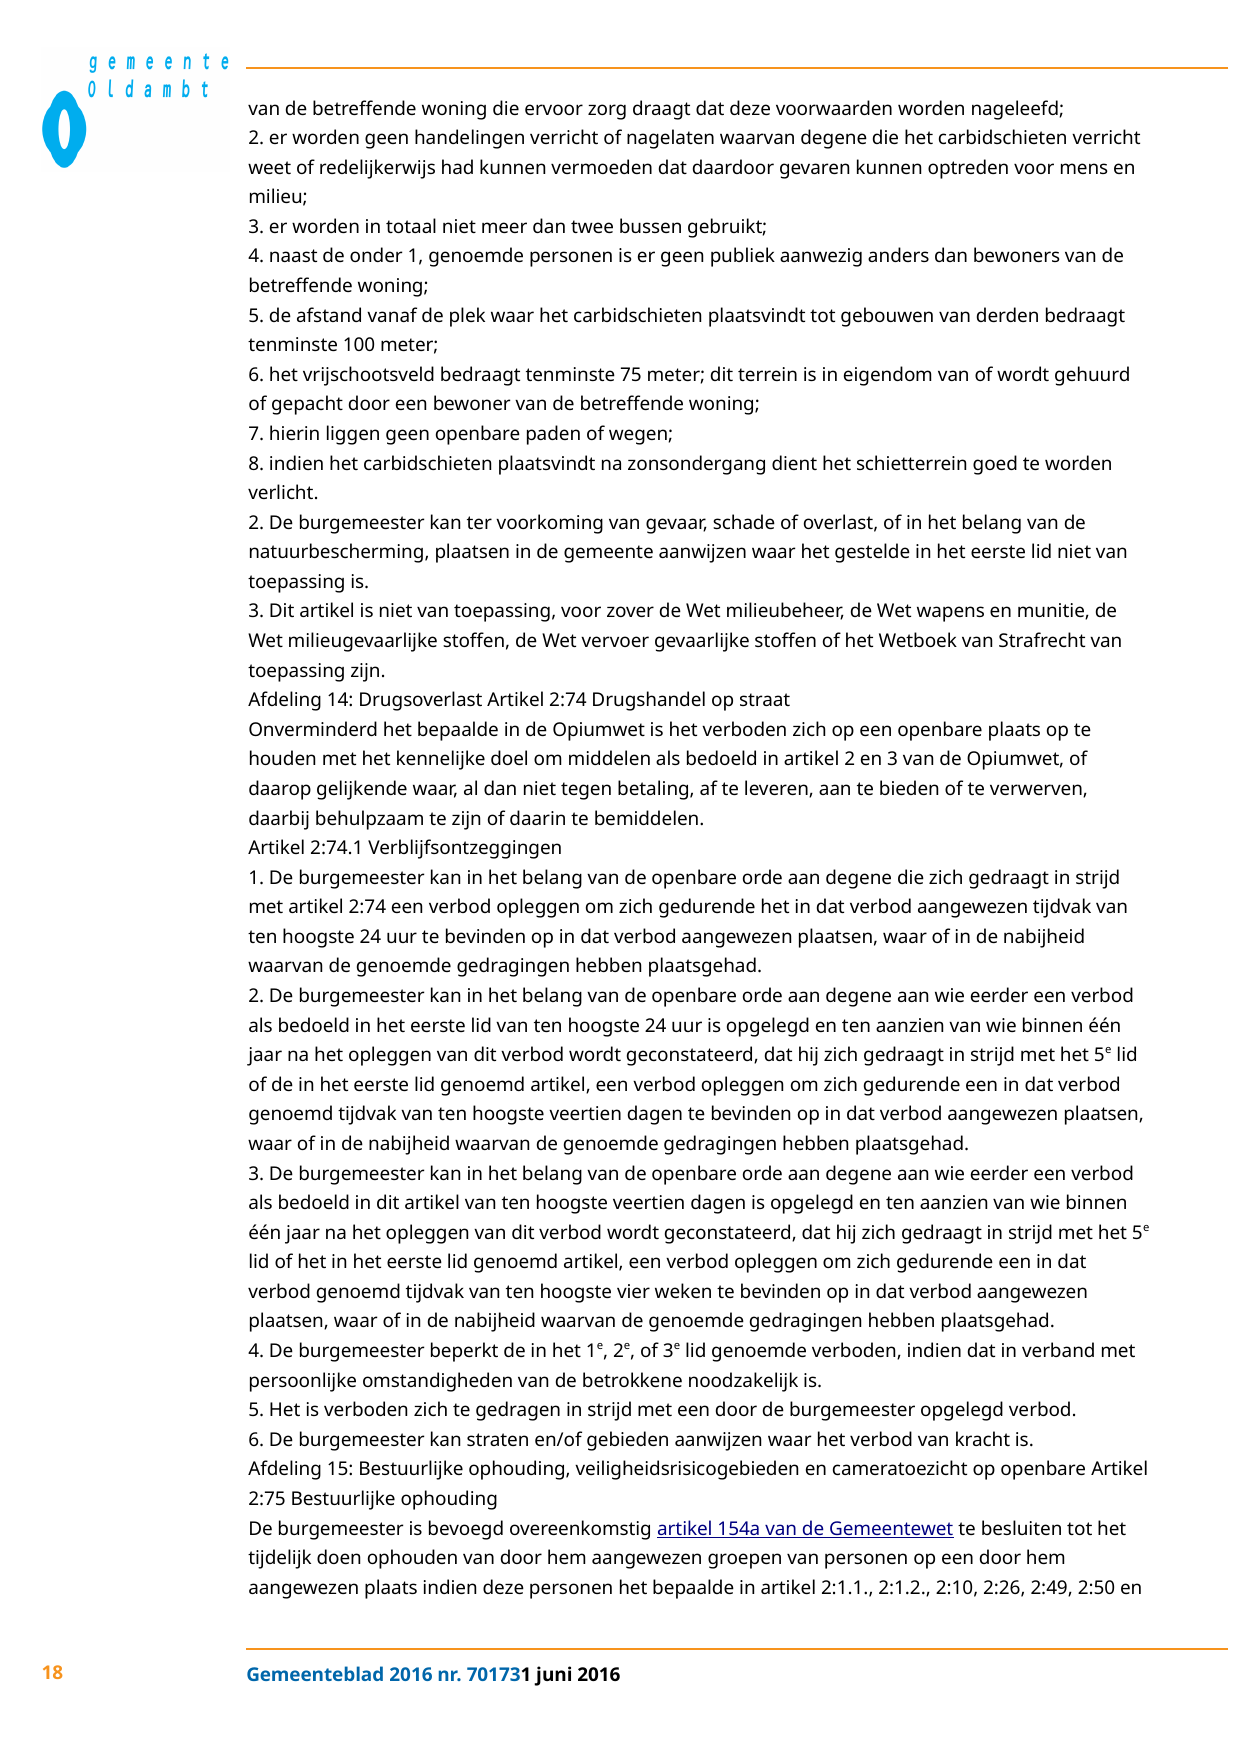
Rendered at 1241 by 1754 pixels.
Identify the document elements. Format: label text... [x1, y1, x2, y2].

text 4. naast de onder 1, genoemde personen is er geen publiek aanwezig anders dan bewoners van de betreffende woning; [248, 243, 1152, 298]
text 4. De burgemeester beperkt de in het 1e, 2e, of 3e lid genoemde verboden, indien dat in verband met persoonlijke omstandigheden van de betrokkene noodzakelijk is. [248, 1337, 1152, 1393]
text 2. De burgemeester kan ter voorkoming van gevaar, schade of overlast, of in het belang van de natuurbescherming, plaatsen in de gemeente aanwijzen waar het gestelde in het eerste lid niet van toepassing is. [248, 509, 1152, 594]
text 3. De burgemeester kan in het belang van de openbare orde aan degene aan wie eerder een verbod als bedoeld in dit artikel van ten hoogste veertien dagen is opgelegd en ten aanzien van wie binnen één jaar na het opleggen van dit verbod wordt geconstateerd, dat hij zich gedraagt in strijd met het 5e lid of het in het eerste lid genoemd artikel, een verbod opleggen om zich gedurende een in dat verbod genoemd tijdvak van ten hoogste vier weken te bevinden op in dat verbod aangewezen plaatsen, waar of in de nabijheid waarvan de genoemde gedragingen hebben plaatsgehad. [248, 1160, 1152, 1333]
text 7. hierin liggen geen openbare paden of wegen; [248, 420, 1152, 446]
text 6. De burgemeester kan straten en/of gebieden aanwijzen waar het verbod van kracht is. [248, 1426, 1152, 1452]
text 5. Het is verboden zich te gedragen in strijd met een door de burgemeester opgelegd verbod. [248, 1396, 1152, 1422]
text 5. de afstand vanaf de plek waar het carbidschieten plaatsvindt tot gebouwen van derden bedraagt tenminste 100 meter; [248, 302, 1152, 357]
text Onverminderd het bepaalde in de Opiumwet is het verboden zich op een openbare plaats op te houden met het kennelijke doel om middelen als bedoeld in artikel 2 en 3 van de Opiumwet, of daarop gelijkende waar, al dan niet tegen betaling, af te leveren, aan te bieden of te verwerven, daarbij behulpzaam te zijn of daarin te bemiddelen. [248, 716, 1152, 831]
text 2. er worden geen handelingen verricht of nagelaten waarvan degene die het carbidschieten verricht weet of redelijkerwijs had kunnen vermoeden dat daardoor gevaren kunnen optreden voor mens en milieu; [248, 124, 1152, 209]
text Afdeling 14: Drugsoverlast Artikel 2:74 Drugshandel op straat [248, 686, 1152, 712]
picture [41, 47, 231, 172]
text De burgemeester is bevoegd overeenkomstig artikel 154a van de Gemeentewet te besluiten tot het tijdelijk doen ophouden van door hem aangewezen groepen van personen op een door hem aangewezen plaats indien deze personen het bepaalde in artikel 2:1.1., 2:1.2., 2:10, 2:26, 2:49, 2:50 en [248, 1515, 1152, 1600]
text 8. indien het carbidschieten plaatsvindt na zonsondergang dient het schietterrein goed te worden verlicht. [248, 450, 1152, 505]
text 3. Dit artikel is niet van toepassing, voor zover de Wet milieubeheer, de Wet wapens en munitie, de Wet milieugevaarlijke stoffen, de Wet vervoer gevaarlijke stoffen of het Wetboek van Strafrecht van toepassing zijn. [248, 598, 1152, 683]
text 6. het vrijschootsveld bedraagt tenminste 75 meter; dit terrein is in eigendom van of wordt gehuurd of gepacht door een bewoner van de betreffende woning; [248, 361, 1152, 416]
text 2. De burgemeester kan in het belang van de openbare orde aan degene aan wie eerder een verbod als bedoeld in het eerste lid van ten hoogste 24 uur is opgelegd en ten aanzien van wie binnen één jaar na het opleggen van dit verbod wordt geconstateerd, dat hij zich gedraagt in strijd met het 5e lid of de in het eerste lid genoemd artikel, een verbod opleggen om zich gedurende een in dat verbod genoemd tijdvak van ten hoogste veertien dagen te bevinden op in dat verbod aangewezen plaatsen, waar of in de nabijheid waarvan de genoemde gedragingen hebben plaatsgehad. [248, 982, 1152, 1156]
text 1. De burgemeester kan in het belang van de openbare orde aan degene die zich gedraagt in strijd met artikel 2:74 een verbod opleggen om zich gedurende het in dat verbod aangewezen tijdvak van ten hoogste 24 uur te bevinden op in dat verbod aangewezen plaatsen, waar of in de nabijheid waarvan de genoemde gedragingen hebben plaatsgehad. [248, 864, 1152, 978]
text van de betreffende woning die ervoor zorg draagt dat deze voorwaarden worden nageleefd; [248, 95, 1152, 121]
text 3. er worden in totaal niet meer dan twee bussen gebruikt; [248, 213, 1152, 239]
text Afdeling 15: Bestuurlijke ophouding, veiligheidsrisicogebieden en cameratoezicht op openbare Artikel 2:75 Bestuurlijke ophouding [248, 1456, 1152, 1511]
text Artikel 2:74.1 Verblijfsontzeggingen [248, 834, 1152, 860]
